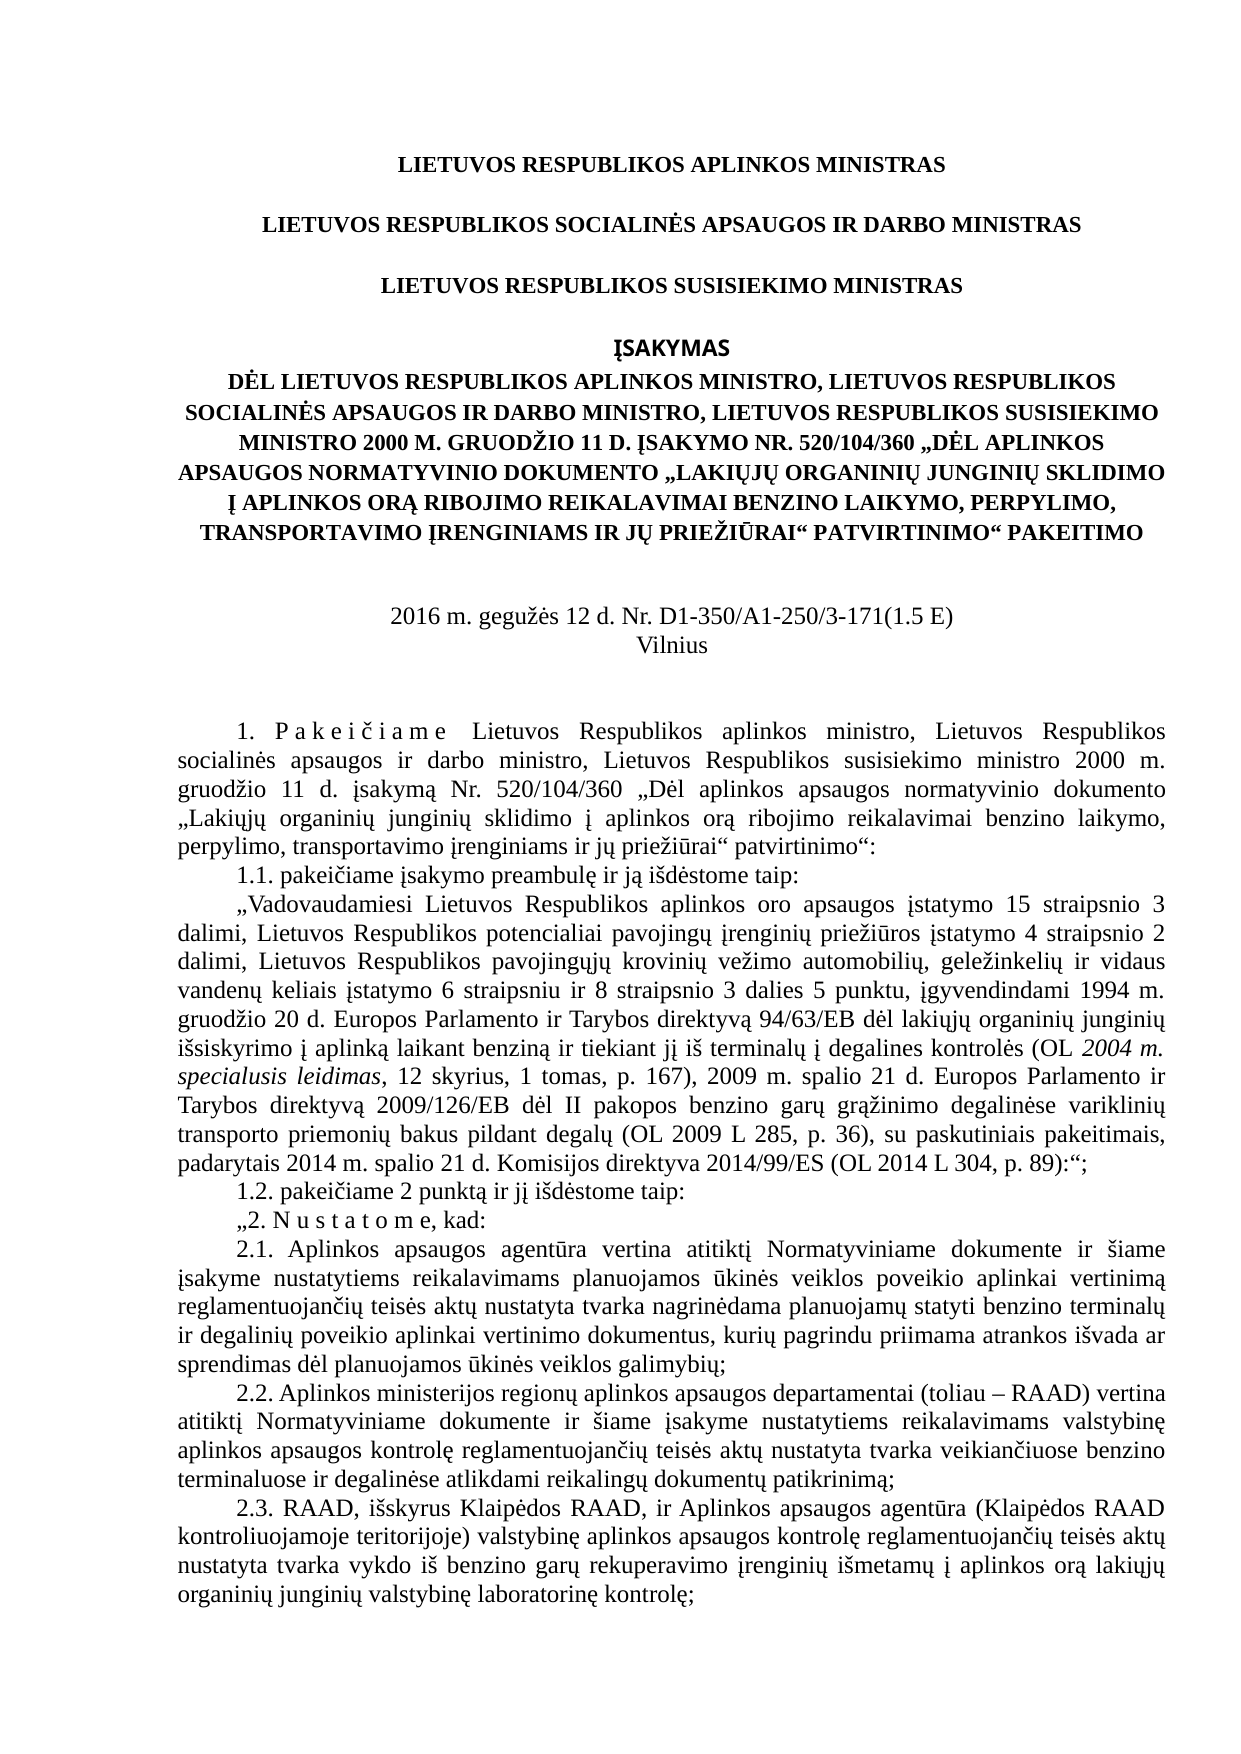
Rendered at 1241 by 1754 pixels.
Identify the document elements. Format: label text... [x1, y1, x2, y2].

text 2.2. Aplinkos ministerijos regionų aplinkos apsaugos departamentai (toliau – RAAD) vertina atitiktį Normatyviniame dokumente ir šiame įsakyme nustatytiems reikalavimams valstybinę aplinkos apsaugos kontrolę reglamentuojančių teisės aktų nustatyta tvarka veikiančiuose benzino terminaluose ir degalinėse atlikdami reikalingų dokumentų patikrinimą; [177, 1378, 1166, 1493]
text „2. Nustatome, kad: [177, 1205, 1166, 1234]
text 1. Pakeičiame Lietuvos Respublikos aplinkos ministro, Lietuvos Respublikos socialinės apsaugos ir darbo ministro, Lietuvos Respublikos susisiekimo ministro 2000 m. gruodžio 11 d. įsakymą Nr. 520/104/360 „Dėl aplinkos apsaugos normatyvinio dokumento „Lakiųjų organinių junginių sklidimo į aplinkos orą ribojimo reikalavimai benzino laikymo, perpylimo, transportavimo įrenginiams ir jų priežiūrai“ patvirtinimo“: [177, 716, 1166, 860]
text 1.1. pakeičiame įsakymo preambulę ir ją išdėstome taip: [177, 860, 1166, 889]
text įsakymas [177, 332, 1166, 364]
text dėl Lietuvos respublikos aplinkos ministro, Lietuvos respublikos socialinės apsaugos ir darbo ministro, Lietuvos respublikos susisiekimo ministro 2000 m. gruodžio 11 d. įsakymo Nr. 520/104/360 „dėl aplinkos apsaugos normatyvinio dokumento „lakiųjų organinių junginių sklidimo į aplinkos orą ribojimo reikalavimai benzino laikymo, perpylimo, transportavimo įrenginiams IR JŲ PRIEŽIŪRAI“ patvirtinimo“ pakeitimo [177, 368, 1166, 546]
text 2016 m. gegužės 12 d. Nr. D1-350/A1-250/3-171(1.5 E) [177, 601, 1166, 630]
text Vilnius [177, 630, 1166, 659]
text Lietuvos respublikos susisiekimo ministrAS [177, 272, 1166, 298]
text 2.1. Aplinkos apsaugos agentūra vertina atitiktį Normatyviniame dokumente ir šiame įsakyme nustatytiems reikalavimams planuojamos ūkinės veiklos poveikio aplinkai vertinimą reglamentuojančių teisės aktų nustatyta tvarka nagrinėdama planuojamų statyti benzino terminalų ir degalinių poveikio aplinkai vertinimo dokumentus, kurių pagrindu priimama atrankos išvada ar sprendimas dėl planuojamos ūkinės veiklos galimybių; [177, 1234, 1166, 1378]
text „Vadovaudamiesi Lietuvos Respublikos aplinkos oro apsaugos įstatymo 15 straipsnio 3 dalimi, Lietuvos Respublikos potencialiai pavojingų įrenginių priežiūros įstatymo 4 straipsnio 2 dalimi, Lietuvos Respublikos pavojingųjų krovinių vežimo automobilių, geležinkelių ir vidaus vandenų keliais įstatymo 6 straipsniu ir 8 straipsnio 3 dalies 5 punktu, įgyvendindami 1994 m. gruodžio 20 d. Europos Parlamento ir Tarybos direktyvą 94/63/EB dėl lakiųjų organinių junginių išsiskyrimo į aplinką laikant benziną ir tiekiant jį iš terminalų į degalines kontrolės (OL 2004 m. specialusis leidimas, 12 skyrius, 1 tomas, p. 167), 2009 m. spalio 21 d. Europos Parlamento ir Tarybos direktyvą 2009/126/EB dėl II pakopos benzino garų grąžinimo degalinėse variklinių transporto priemonių bakus pildant degalų (OL 2009 L 285, p. 36), su paskutiniais pakeitimais, padarytais 2014 m. spalio 21 d. Komisijos direktyva 2014/99/ES (OL 2014 L 304, p. 89):“; [177, 889, 1166, 1176]
text Lietuvos respublikos socialinės apsaugos ir darbo ministrAS [177, 212, 1166, 238]
text 2.3. RAAD, išskyrus Klaipėdos RAAD, ir Aplinkos apsaugos agentūra (Klaipėdos RAAD kontroliuojamoje teritorijoje) valstybinę aplinkos apsaugos kontrolę reglamentuojančių teisės aktų nustatyta tvarka vykdo iš benzino garų rekuperavimo įrenginių išmetamų į aplinkos orą lakiųjų organinių junginių valstybinę laboratorinę kontrolę; [177, 1493, 1166, 1608]
text 1.2. pakeičiame 2 punktą ir jį išdėstome taip: [177, 1176, 1166, 1205]
text Lietuvos respublikos aplinkos ministrAS [177, 151, 1166, 177]
